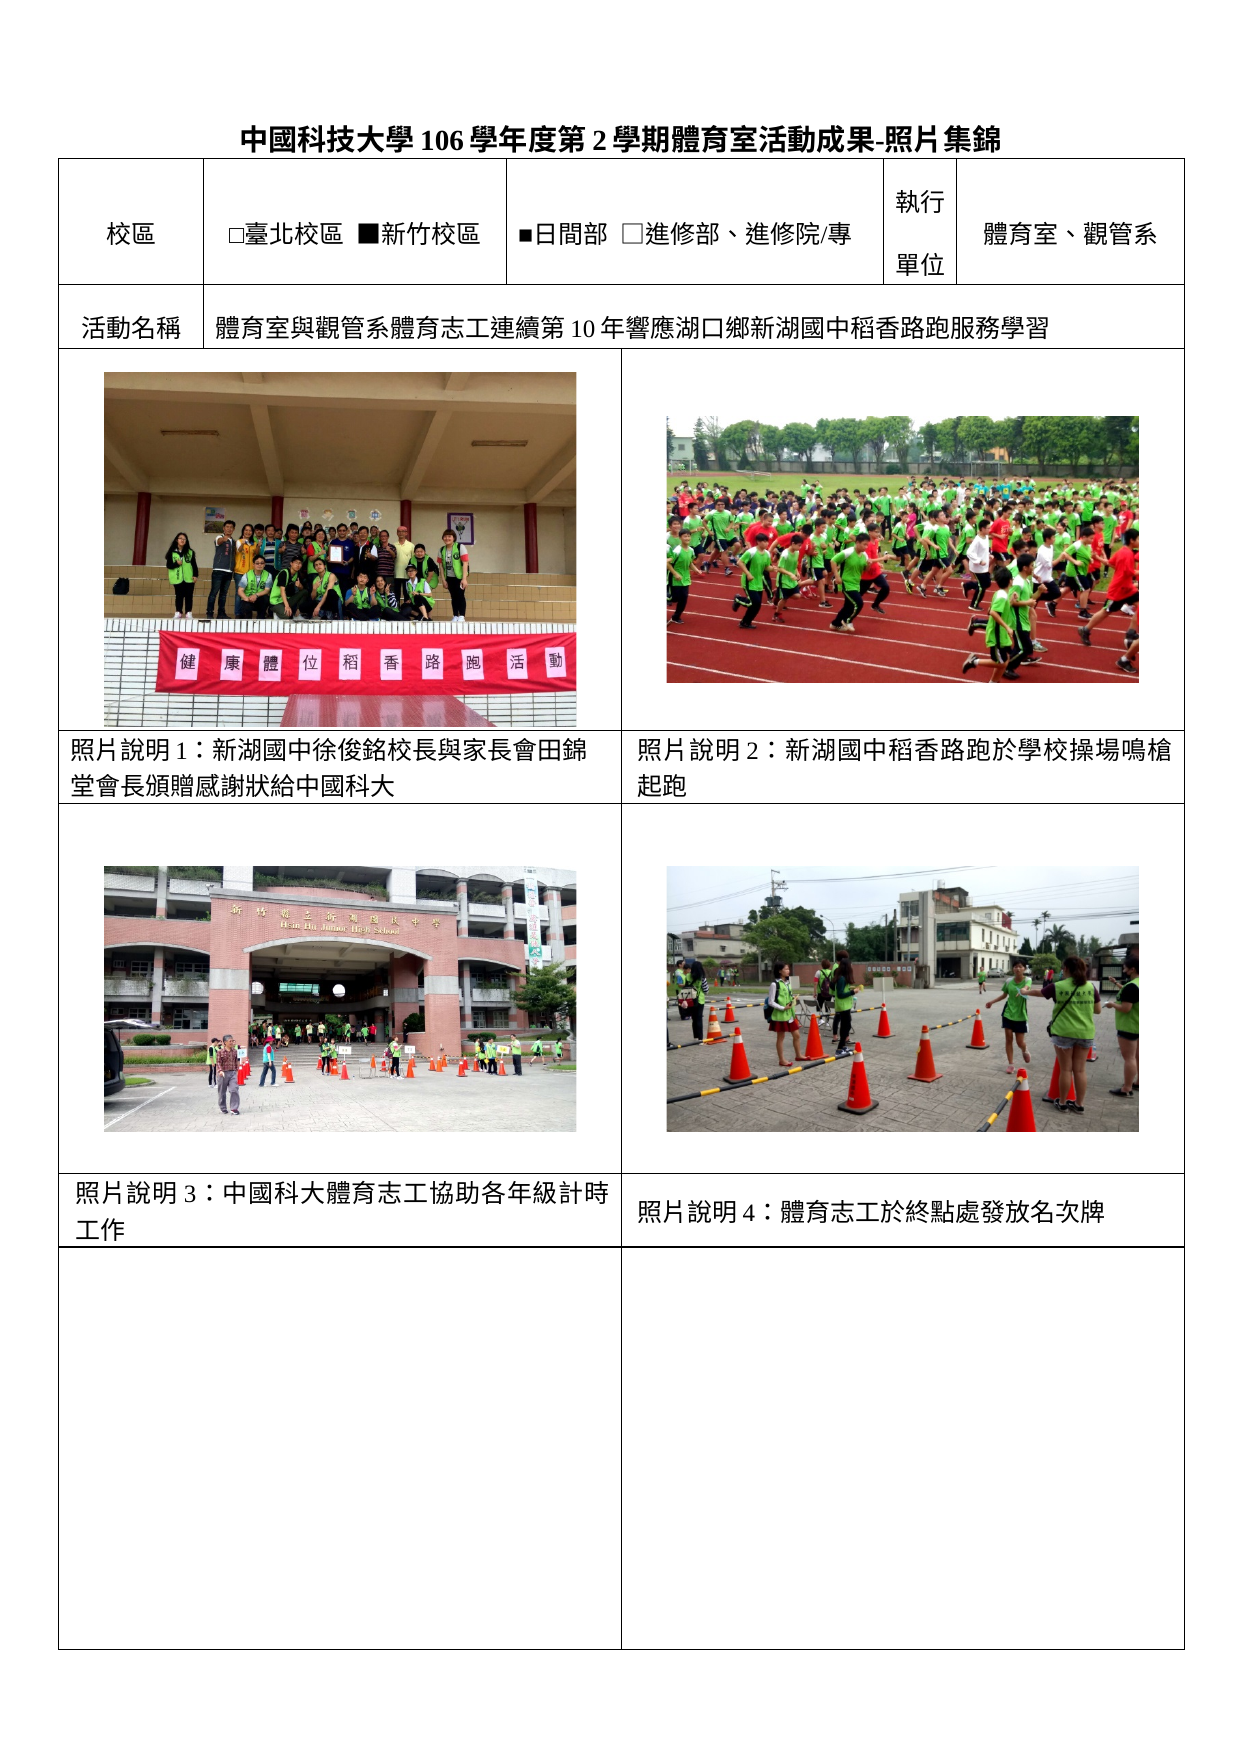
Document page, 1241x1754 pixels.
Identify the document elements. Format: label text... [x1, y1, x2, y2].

table_cell 活動名稱 [59, 285, 203, 348]
table_header □臺北校區 ■新竹校區 [204, 159, 506, 284]
text 中國科技大學106學年度第2學期體育室活動成果-照片集錦 [104, 96, 1136, 158]
table_header 執行單位 [884, 159, 956, 284]
table_cell [622, 804, 1184, 1173]
table_cell 照片說明3：中國科大體育志工協助各年級計時工作 [59, 1174, 621, 1246]
table_header 體育室、觀管系 [957, 159, 1184, 284]
table_cell 體育室與觀管系體育志工連續第10年響應湖口鄉新湖國中稻香路跑服務學習 [204, 285, 1184, 348]
table_cell 照片說明2：新湖國中稻香路跑於學校操場鳴槍起跑 [622, 731, 1184, 803]
table_header 校區 [59, 159, 203, 284]
table_cell [59, 1248, 621, 1649]
table_cell 照片說明1：新湖國中徐俊銘校長與家長會田錦堂會長頒贈感謝狀給中國科大 [59, 731, 621, 803]
table_cell [59, 804, 621, 1173]
table_header ■日間部 □進修部、進修院/專 [507, 159, 883, 284]
table_cell 照片說明4：體育志工於終點處發放名次牌 [622, 1174, 1184, 1246]
table_cell [622, 1248, 1184, 1649]
table_cell [622, 349, 1184, 729]
table_cell [59, 349, 621, 729]
